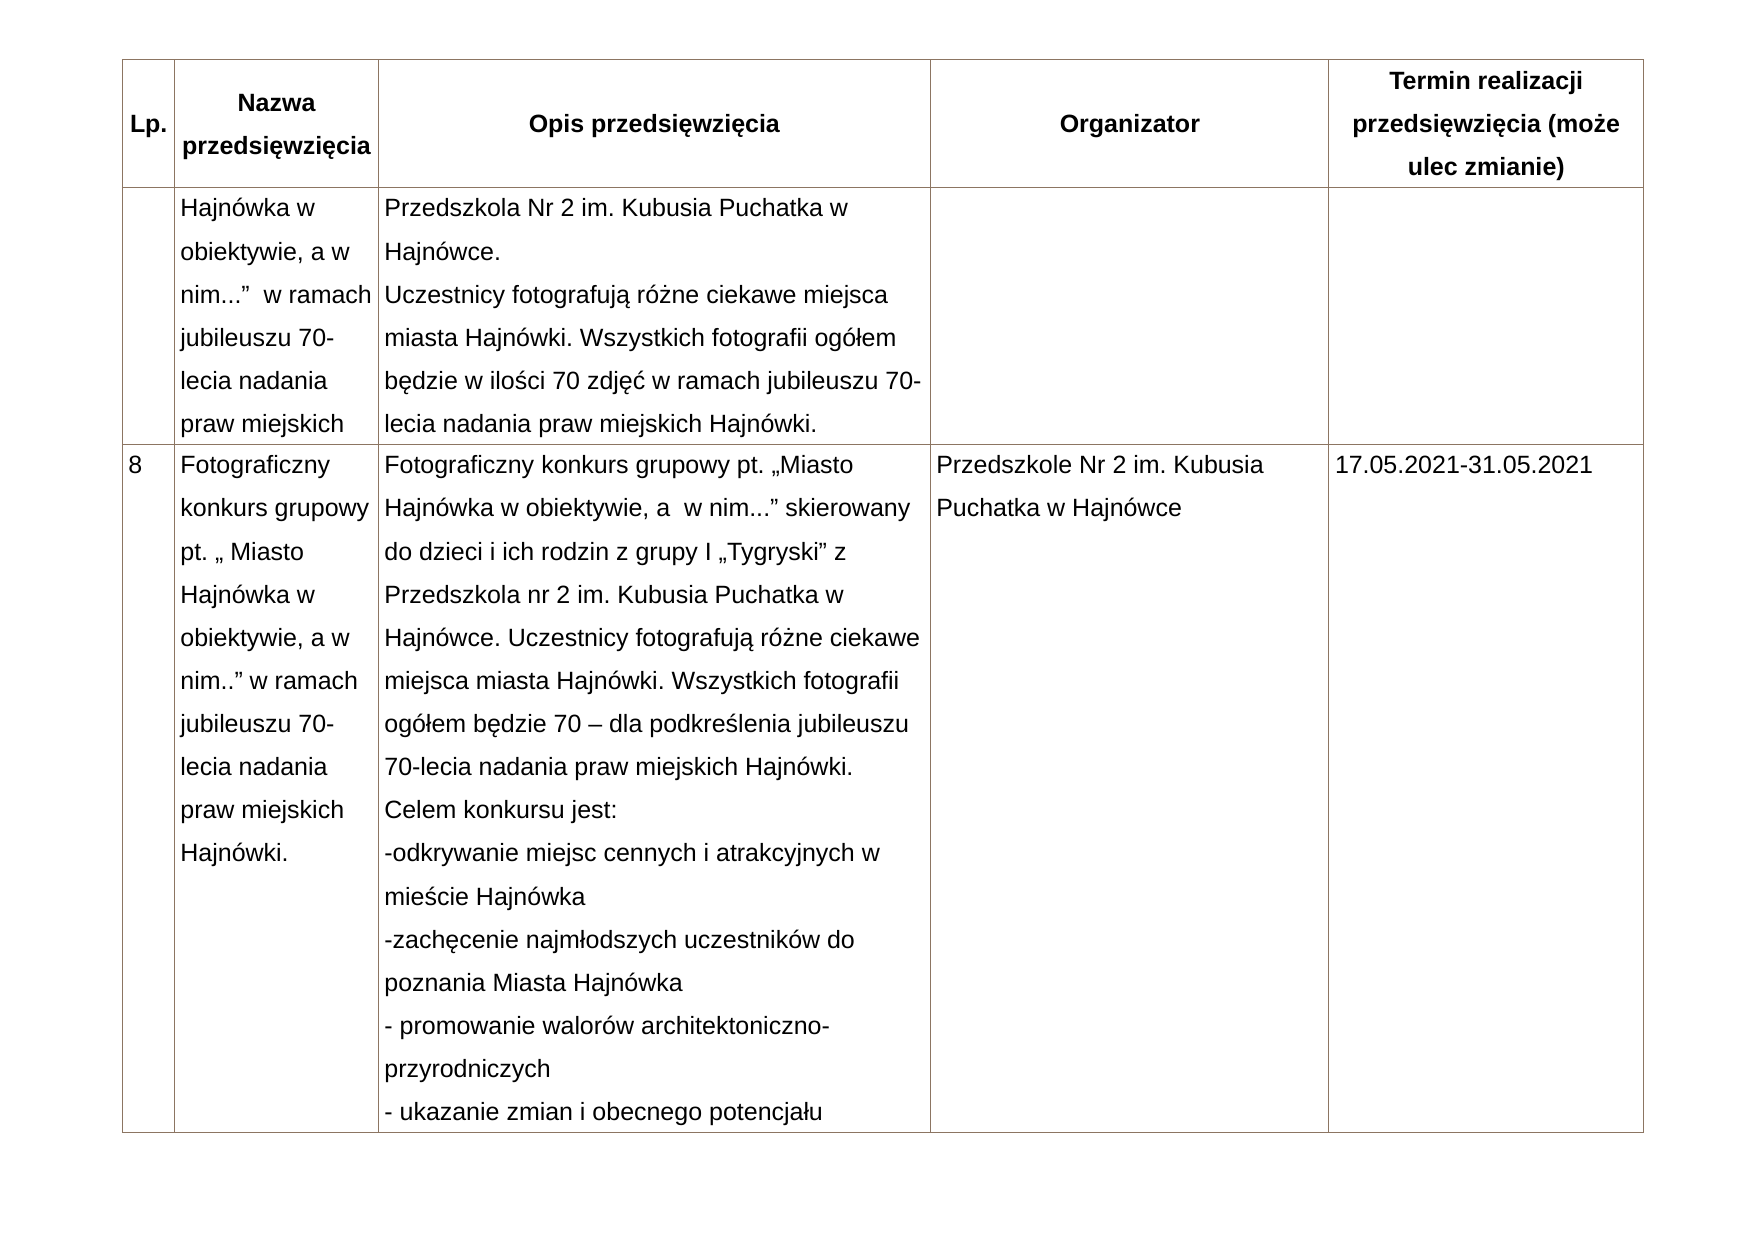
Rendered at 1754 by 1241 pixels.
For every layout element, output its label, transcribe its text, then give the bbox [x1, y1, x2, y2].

table_cell [1329, 188, 1643, 443]
table_cell 17.05.2021-31.05.2021 [1329, 445, 1643, 1132]
table_cell Fotograficzny konkurs grupowy pt. „ Miasto Hajnówka w obiektywie, a w nim..” w ramach jubileuszu 70-lecia nadania praw miejskich Hajnówki. [175, 445, 378, 1132]
table_cell Hajnówka w obiektywie, a w nim...” w ramach jubileuszu 70-lecia nadania praw miejskich [175, 188, 378, 443]
table_cell Przedszkole Nr 2 im. Kubusia Puchatka w Hajnówce [931, 445, 1328, 1132]
table_cell 8 [123, 445, 174, 1132]
table_cell Fotograficzny konkurs grupowy pt. „Miasto Hajnówka w obiektywie, a w nim...” skierowany do dzieci i ich rodzin z grupy I „Tygryski” z Przedszkola nr 2 im. Kubusia Puchatka w Hajnówce. Uczestnicy fotografują różne ciekawe miejsca miasta Hajnówki. Wszystkich fotografii ogółem będzie 70 – dla podkreślenia jubileuszu 70-lecia nadania praw miejskich Hajnówki. Celem konkursu jest: -odkrywanie miejsc cennych i atrakcyjnych w mieście Hajnówka -zachęcenie najmłodszych uczestników do poznania Miasta Hajnówka - promowanie walorów architektoniczno-przyrodniczych - ukazanie zmian i obecnego potencjału [379, 445, 930, 1132]
table_header Termin realizacji przedsięwzięcia (może ulec zmianie) [1329, 60, 1643, 187]
table_header Nazwa przedsięwzięcia [175, 60, 378, 187]
table_header Lp. [123, 60, 174, 187]
table_header Organizator [931, 60, 1328, 187]
table_cell Przedszkola Nr 2 im. Kubusia Puchatka w Hajnówce. Uczestnicy fotografują różne ciekawe miejsca miasta Hajnówki. Wszystkich fotografii ogółem będzie w ilości 70 zdjęć w ramach jubileuszu 70-lecia nadania praw miejskich Hajnówki. [379, 188, 930, 443]
table_header Opis przedsięwzięcia [379, 60, 930, 187]
table_cell [123, 188, 174, 443]
table_cell [931, 188, 1328, 443]
